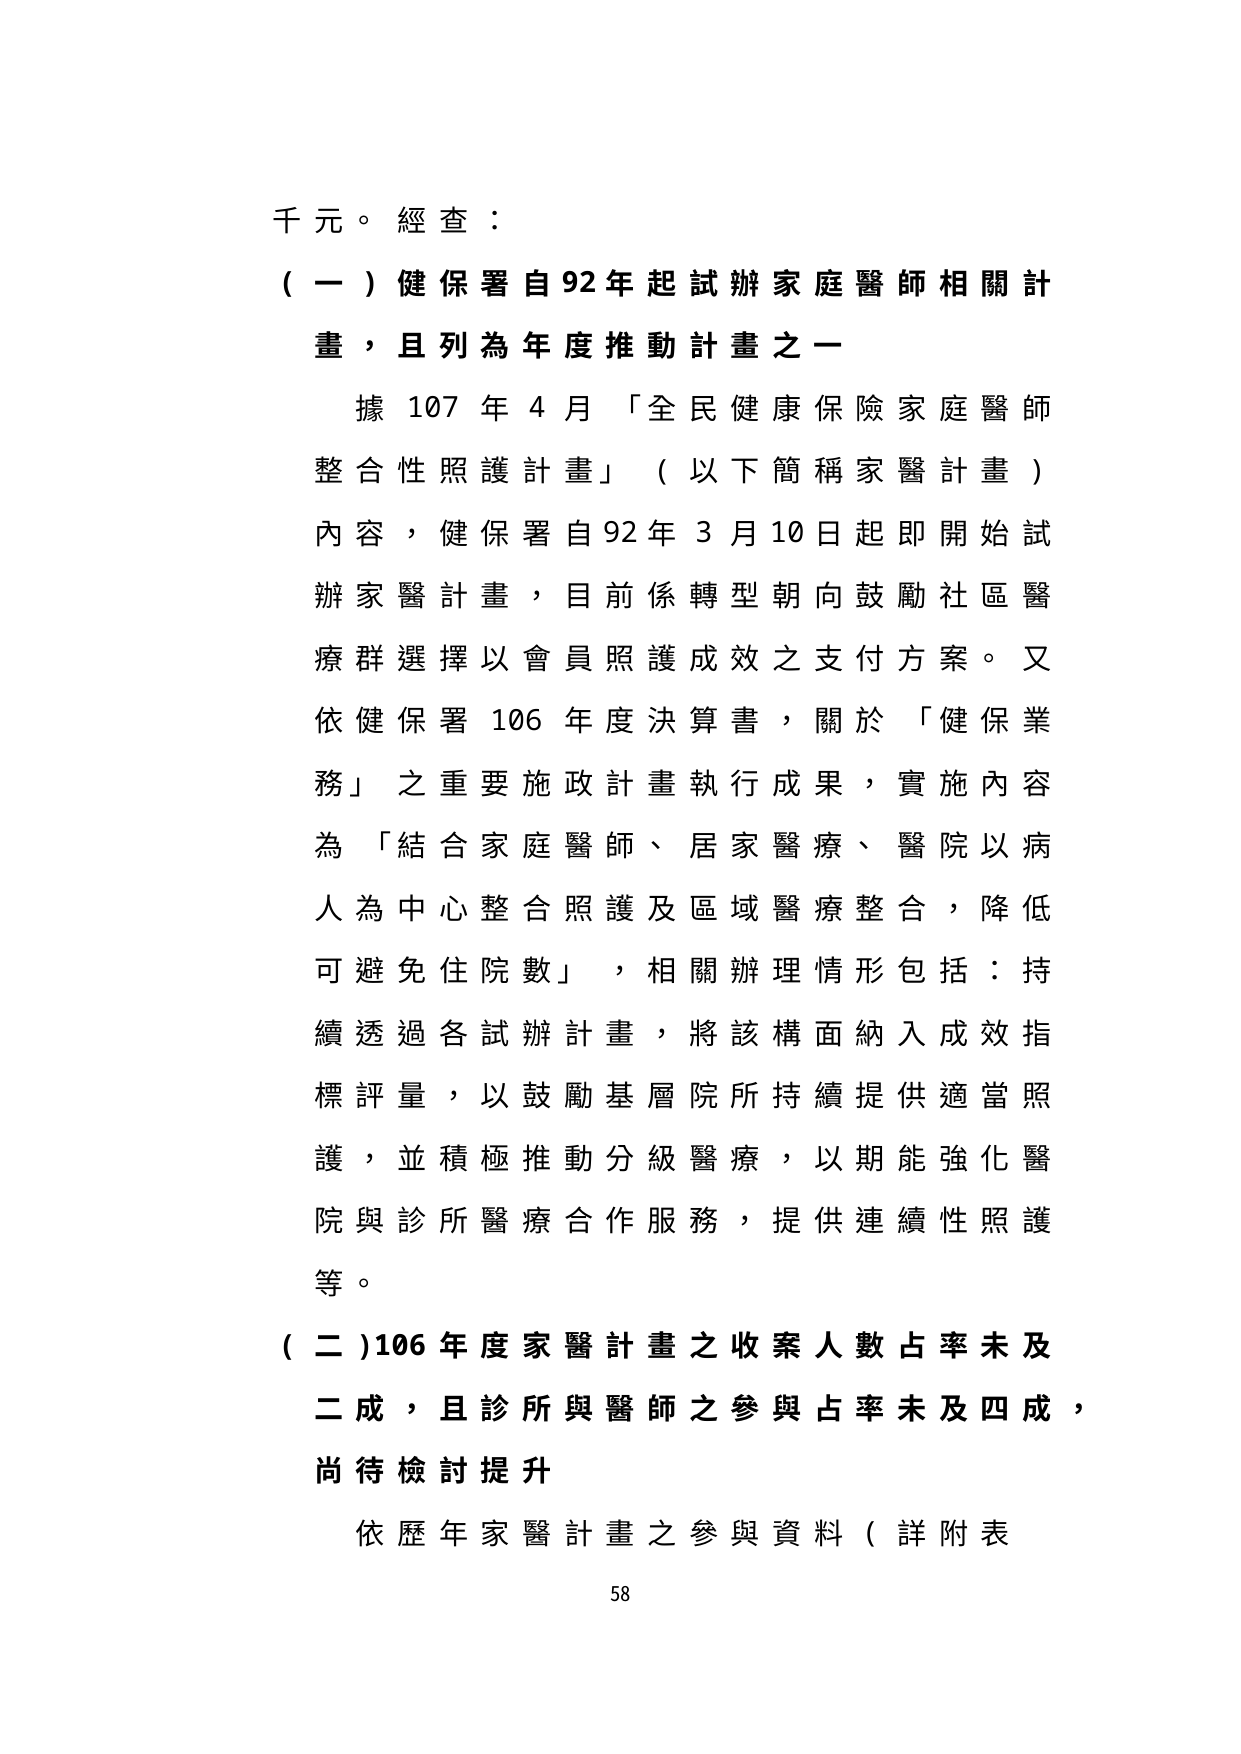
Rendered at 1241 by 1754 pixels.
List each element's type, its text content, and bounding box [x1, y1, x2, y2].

text 據107年4月「全民健康保險家庭醫師整合性照護計畫」(以下簡稱家醫計畫)內容，健保署自92年3月10日起即開始試辦家醫計畫，目前係轉型朝向鼓勵社區醫療群選擇以會員照護成效之支付方案。又依健保署106年度決算書，關於「健保業務」之重要施政計畫執行成果，實施內容為「結合家庭醫師、居家醫療、醫院以病人為中心整合照護及區域醫療整合，降低可避免住院數」，相關辦理情形包括：持續透過各試辦計畫，將該構面納入成效指標評量，以鼓勵基層院所持續提供適當照護，並積極推動分級醫療，以期能強化醫院與診所醫療合作服務，提供連續性照護等。 [271, 365, 1058, 1302]
text (二)106年度家醫計畫之收案人數占率未及二成，且診所與醫師之參與占率未及四成，尚待檢討提升 [242, 1302, 1058, 1490]
text 千元。經查： [242, 177, 1058, 240]
text (一)健保署自92年起試辦家庭醫師相關計畫，且列為年度推動計畫之一 [242, 240, 1058, 365]
text 依歷年家醫計畫之參與資料(詳附表1)，全國參與醫療群數由93年度之269群增至106年度之526 群，同期間收案人數、參與診所數及參與醫師均同步成長，106年度計有4,063家基層診所加入及5,182位醫師參與，照護之收案人數達413.42萬人，略見計畫實施成果；惟收案人數占總納保人口比率僅17.31%、參與診所及醫師占率分別為38.90%及33.73%，皆未及四成，顯示家醫計畫推動10餘年來，醫療服務涵蓋量與普及情形，仍有待賡續檢討強化。 [271, 1490, 1058, 1552]
